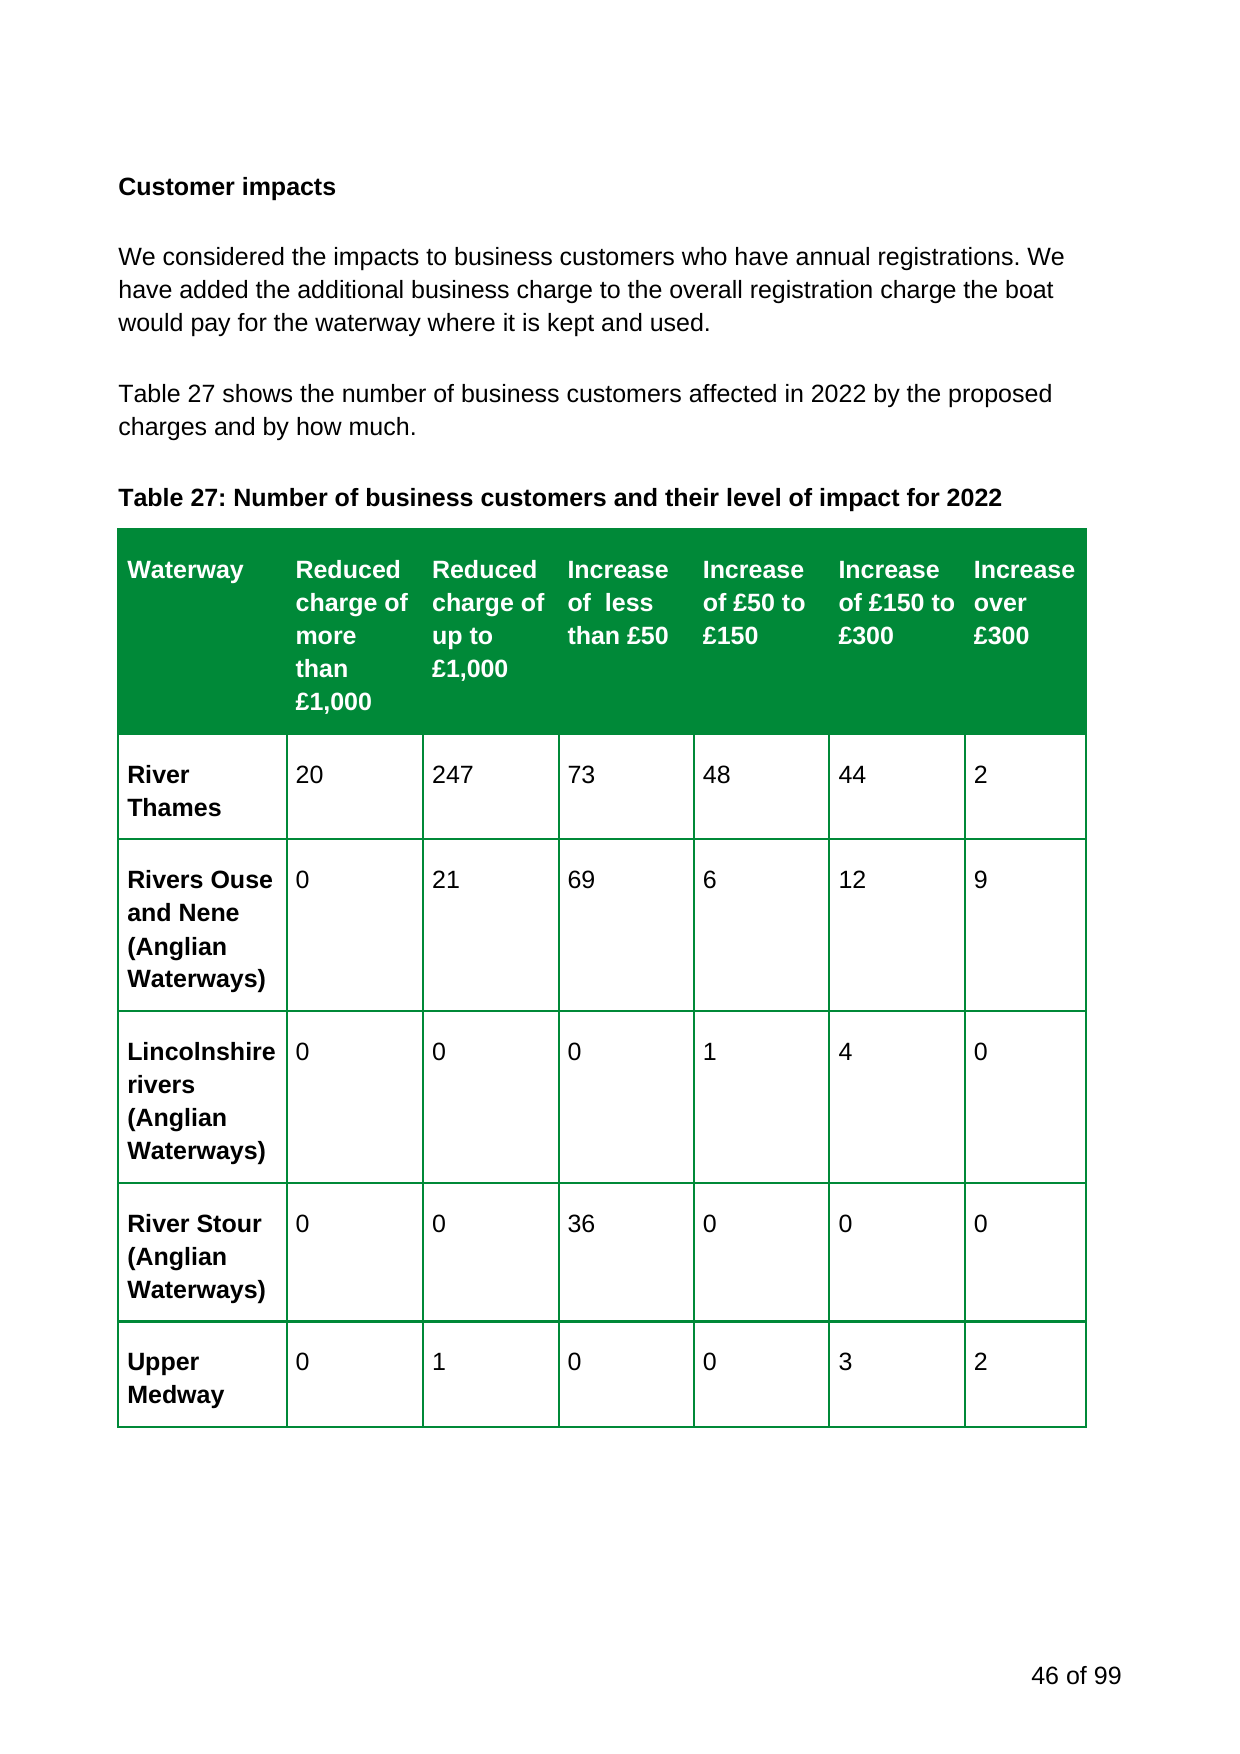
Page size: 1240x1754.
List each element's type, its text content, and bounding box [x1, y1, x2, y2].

table_cell 0 [288, 1012, 422, 1182]
text Table 27: Number of business customers and their level of impact for 2022 [118, 482, 1121, 511]
text Customer impacts [118, 172, 1121, 201]
table_cell 4 [830, 1012, 964, 1182]
table_cell 20 [288, 735, 422, 838]
table_cell 12 [830, 840, 964, 1010]
table_cell 44 [830, 735, 964, 838]
table_cell 0 [560, 1012, 693, 1182]
table_cell 0 [966, 1012, 1085, 1182]
table_cell Lincolnshire rivers (Anglian Waterways) [119, 1012, 286, 1182]
table_cell River Thames [119, 735, 286, 838]
table_cell 247 [424, 735, 558, 838]
table_cell River Stour (Anglian Waterways) [119, 1184, 286, 1320]
table_cell Upper Medway [119, 1323, 286, 1426]
table_cell 0 [288, 1184, 422, 1320]
table_cell 0 [560, 1323, 693, 1426]
table_cell 0 [966, 1184, 1085, 1320]
table_header Increase of less than £50 [560, 530, 693, 733]
table_cell 0 [424, 1012, 558, 1182]
table_cell 48 [695, 735, 828, 838]
table_cell 21 [424, 840, 558, 1010]
table_cell 3 [830, 1323, 964, 1426]
text Table 27 shows the number of business customers affected in 2022 by the proposed charges and by how much. [118, 379, 1121, 441]
table_cell 0 [288, 1323, 422, 1426]
table_header Reduced charge of up to £1,000 [424, 530, 558, 733]
table_header Increase over £300 [966, 530, 1085, 733]
table_cell 69 [560, 840, 693, 1010]
text We considered the impacts to business customers who have annual registrations. We have added the additional business charge to the overall registration charge the boat would pay for the waterway where it is kept and used. [118, 242, 1121, 337]
table_cell Rivers Ouse and Nene (Anglian Waterways) [119, 840, 286, 1010]
table_header Reduced charge of more than £1,000 [288, 530, 422, 733]
table_header Increase of £150 to £300 [830, 530, 964, 733]
table_cell 1 [424, 1323, 558, 1426]
table_cell 73 [560, 735, 693, 838]
table_header Waterway [119, 530, 286, 733]
table_cell 9 [966, 840, 1085, 1010]
table_cell 0 [695, 1184, 828, 1320]
table_cell 6 [695, 840, 828, 1010]
table_cell 0 [288, 840, 422, 1010]
table_header Increase of £50 to £150 [695, 530, 828, 733]
table_cell 36 [560, 1184, 693, 1320]
table_cell 2 [966, 1323, 1085, 1426]
table_cell 0 [695, 1323, 828, 1426]
table_cell 1 [695, 1012, 828, 1182]
table_cell 2 [966, 735, 1085, 838]
table_cell 0 [830, 1184, 964, 1320]
table_cell 0 [424, 1184, 558, 1320]
